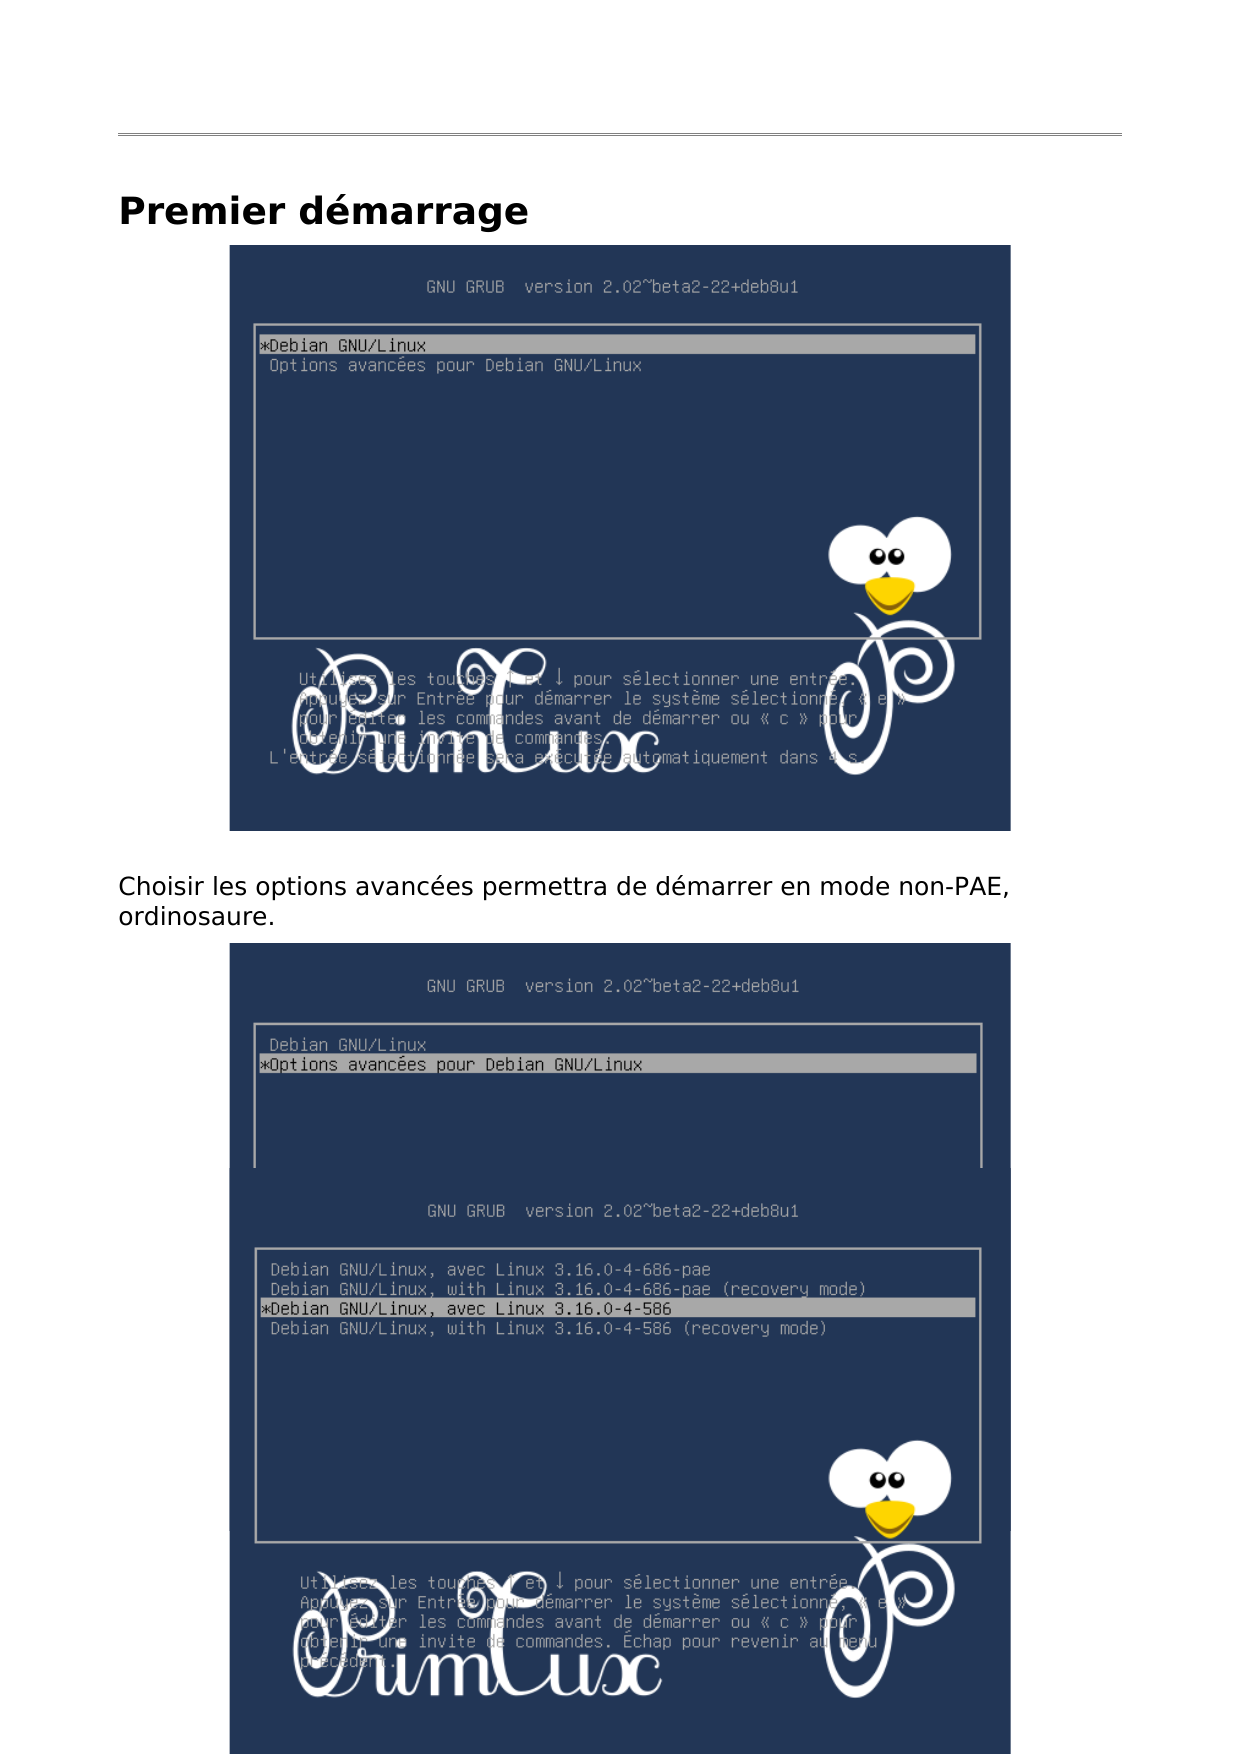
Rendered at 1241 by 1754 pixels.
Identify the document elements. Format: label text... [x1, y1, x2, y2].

picture [229, 943, 1011, 1754]
text Choisir les options avancées permettra de démarrer en mode non-PAE, ordinosaure. [118, 873, 1122, 931]
picture [229, 245, 1011, 831]
subtitle Premier démarrage [118, 189, 1122, 233]
